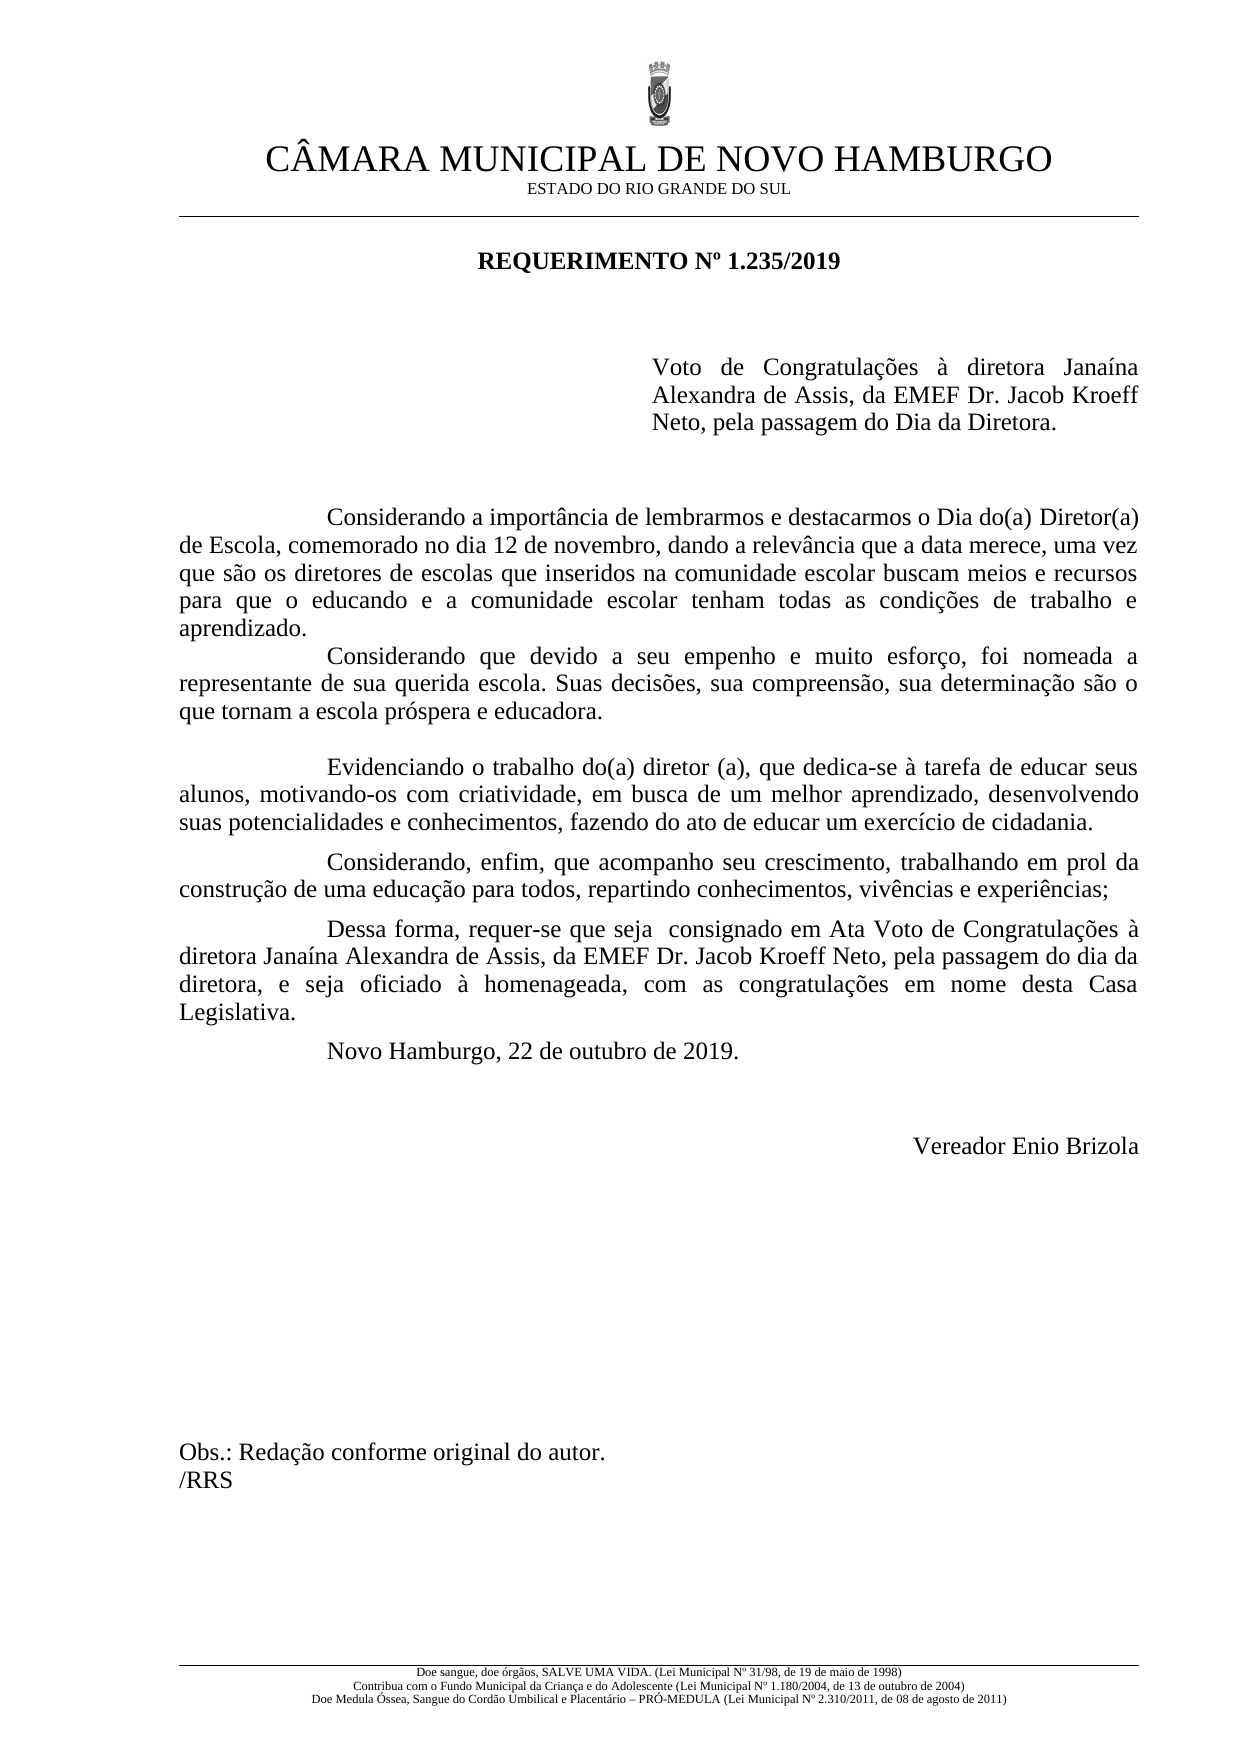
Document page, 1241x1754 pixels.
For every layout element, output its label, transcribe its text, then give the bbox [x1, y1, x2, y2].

text Evidenciando o trabalho do(a) diretor (a), que dedica-se à tarefa de educar seus alunos, motivando-os com criatividade, em busca de um melhor aprendizado, desenvolvendo suas potencialidades e conhecimentos, fazendo do ato de educar um exercício de cidadania. [179, 753, 1139, 836]
text Considerando, enfim, que acompanho seu crescimento, trabalhando em prol da construção de uma educação para todos, repartindo conhecimentos, vivências e experiências; [179, 848, 1139, 903]
text Voto de Congratulações à diretora Janaína Alexandra de Assis, da EMEF Dr. Jacob Kroeff Neto, pela passagem do Dia da Diretora. [652, 353, 1139, 436]
text Obs.: Redação conforme original do autor. [179, 1438, 1139, 1466]
text /RRS [179, 1466, 1139, 1494]
text Dessa forma, requer-se que seja consignado em Ata Voto de Congratulações à diretora Janaína Alexandra de Assis, da EMEF Dr. Jacob Kroeff Neto, pela passagem do dia da diretora, e seja oficiado à homenageada, com as congratulações em nome desta Casa Legislativa. [179, 915, 1139, 1026]
text Considerando que devido a seu empenho e muito esforço, foi nomeada a representante de sua querida escola. Suas decisões, sua compreensão, sua determinação são o que tornam a escola próspera e educadora. [179, 642, 1139, 725]
text REQUERIMENTO Nº 1.235/2019 [179, 247, 1139, 274]
text Vereador Enio Brizola [179, 1132, 1139, 1160]
text Considerando a importância de lembrarmos e destacarmos o Dia do(a) Diretor(a) de Escola, comemorado no dia 12 de novembro, dando a relevância que a data merece, uma vez que são os diretores de escolas que inseridos na comunidade escolar buscam meios e recursos para que o educando e a comunidade escolar tenham todas as condições de trabalho e aprendizado. [179, 503, 1139, 642]
text Novo Hamburgo, 22 de outubro de 2019. [179, 1037, 1139, 1065]
